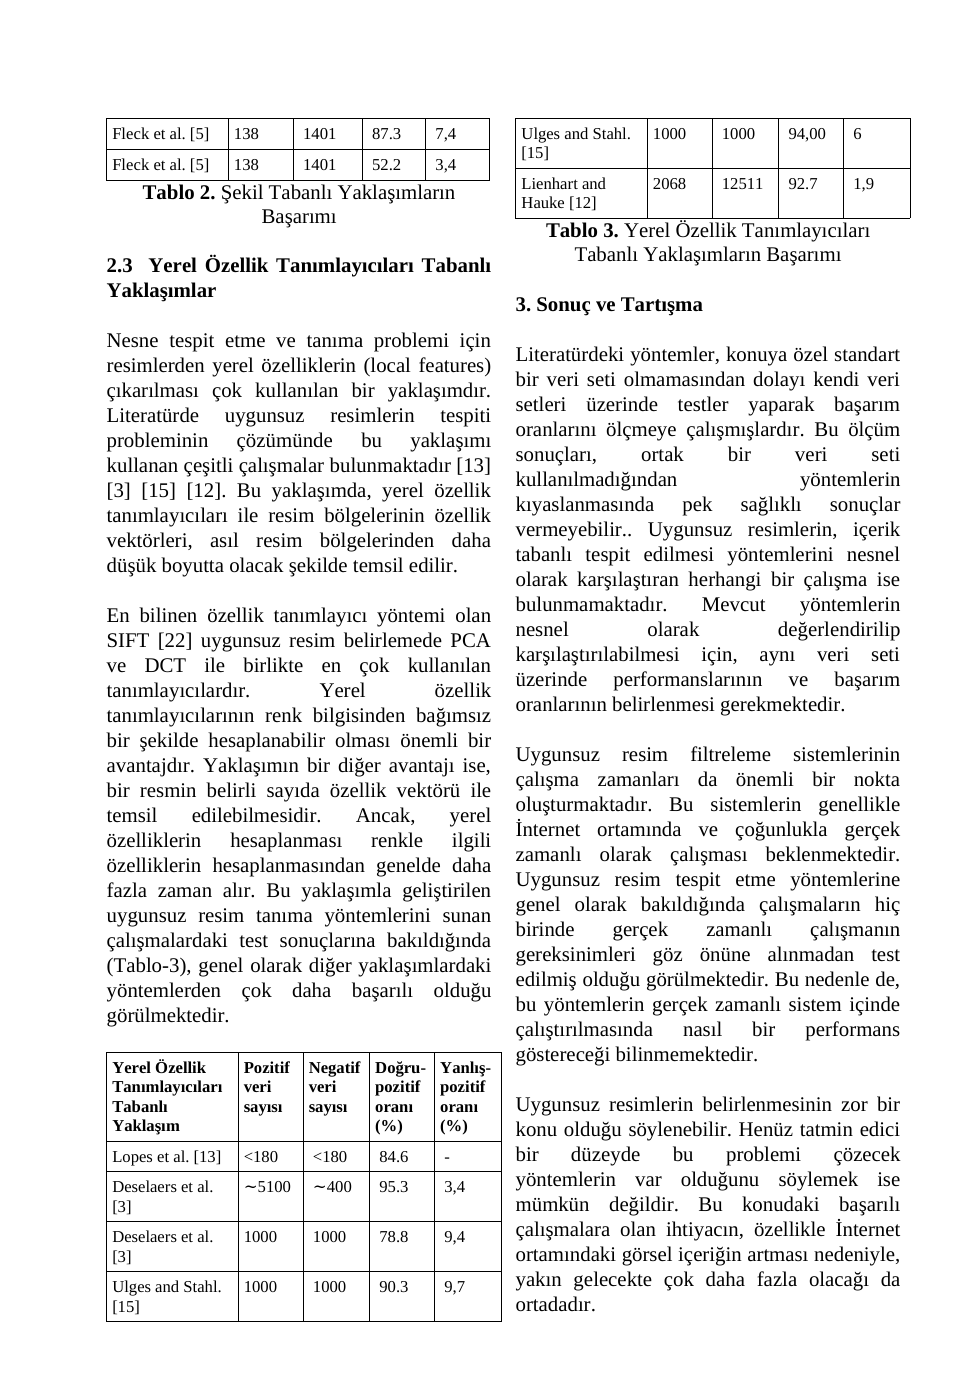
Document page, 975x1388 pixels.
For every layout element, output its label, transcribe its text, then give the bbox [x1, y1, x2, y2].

text Literatürdeki yöntemler, konuya özel standart bir veri seti olmamasından dolayı kendi veri setleri üzerinde testler yaparak başarım oranlarını ölçmeye çalışmışlardır. Bu ölçüm sonuçları, ortak bir veri seti kullanılmadığından yöntemlerin kıyaslanmasında pek sağlıklı sonuçlar vermeyebilir.. Uygunsuz resimlerin, içerik tabanlı tespit edilmesi yöntemlerini nesnel olarak karşılaştıran herhangi bir çalışma ise bulunmamaktadır. Mevcut yöntemlerin nesnel olarak değerlendirilip karşılaştırılabilmesi için, aynı veri seti üzerinde performanslarının ve başarım oranlarının belirlenmesi gerekmektedir. [515, 341, 901, 716]
table_cell 1000 [304, 1272, 369, 1321]
table_cell ∼400 [304, 1172, 369, 1221]
table_cell <180 [239, 1142, 303, 1171]
table_cell 92.7 [779, 169, 843, 218]
table_cell 2068 [648, 169, 712, 218]
table_cell 3,4 [426, 150, 489, 180]
table_cell 52.2 [363, 150, 425, 180]
table_cell 1000 [304, 1222, 369, 1271]
table_cell ∼5100 [239, 1172, 303, 1221]
table_header Yanlış-pozitif oranı (%) [435, 1053, 501, 1141]
table_cell 1401 [294, 150, 362, 180]
table_cell 1000 [648, 119, 712, 168]
table_cell Lopes et al. [13] [107, 1142, 238, 1171]
text 2.3 Yerel Özellik Tanımlayıcıları Tabanlı Yaklaşımlar [106, 252, 491, 302]
table_header Pozitif veri sayısı [239, 1053, 303, 1141]
table_cell 9,4 [435, 1222, 501, 1271]
table_cell Fleck et al. [5] [107, 119, 228, 149]
text 3. Sonuç ve Tartışma [515, 291, 901, 316]
text Tablo 2. Şekil Tabanlı Yaklaşımların Başarımı [106, 180, 491, 228]
table_cell 7,4 [426, 119, 489, 149]
table_cell Fleck et al. [5] [107, 150, 228, 180]
table_cell <180 [304, 1142, 369, 1171]
table_cell 87.3 [363, 119, 425, 149]
table_cell 1,9 [844, 169, 910, 218]
table_cell 84.6 [370, 1142, 434, 1171]
table_cell 95.3 [370, 1172, 434, 1221]
text Tablo 3. Yerel Özellik Tanımlayıcıları Tabanlı Yaklaşımların Başarımı [515, 219, 901, 266]
text Nesne tespit etme ve tanıma problemi için resimlerden yerel özelliklerin (local features) çıkarılması çok kullanılan bir yaklaşımdır. Literatürde uygunsuz resimlerin tespiti probleminin çözümünde bu yaklaşımı kullanan çeşitli çalışmalar bulunmaktadır [13] [3] [15] [12]. Bu yaklaşımda, yerel özellik tanımlayıcıları ile resim bölgelerinin özellik vektörleri, asıl resim bölgelerinden daha düşük boyutta olacak şekilde temsil edilir. [106, 327, 491, 577]
text En bilinen özellik tanımlayıcı yöntemi olan SIFT [22] uygunsuz resim belirlemede PCA ve DCT ile birlikte en çok kullanılan tanımlayıcılardır. Yerel özellik tanımlayıcılarının renk bilgisinden bağımsız bir şekilde hesaplanabilir olması önemli bir avantajdır. Yaklaşımın bir diğer avantajı ise, bir resmin belirli sayıda özellik vektörü ile temsil edilebilmesidir. Ancak, yerel özelliklerin hesaplanması renkle ilgili özelliklerin hesaplanmasından genelde daha fazla zaman alır. Bu yaklaşımla geliştirilen uygunsuz resim tanıma yöntemlerini sunan çalışmalardaki test sonuçlarına bakıldığında (Tablo-3), genel olarak diğer yaklaşımlardaki yöntemlerden çok daha başarılı olduğu görülmektedir. [106, 602, 491, 1027]
table_cell 12511 [713, 169, 778, 218]
text Uygunsuz resimlerin belirlenmesinin zor bir konu olduğu söylenebilir. Henüz tatmin edici bir düzeyde bu problemi çözecek yöntemlerin var olduğunu söylemek ise mümkün değildir. Bu konudaki başarılı çalışmalara olan ihtiyacın, özellikle İnternet ortamındaki görsel içeriğin artması nedeniyle, yakın gelecekte çok daha fazla olacağı da ortadadır. [515, 1091, 901, 1316]
table_cell 138 [229, 119, 293, 149]
table_cell - [435, 1142, 501, 1171]
table_cell 90.3 [370, 1272, 434, 1321]
table_cell 138 [229, 150, 293, 180]
table_cell 9,7 [435, 1272, 501, 1321]
table_cell 1000 [239, 1272, 303, 1321]
table_header Negatif veri sayısı [304, 1053, 369, 1141]
table_cell 78.8 [370, 1222, 434, 1271]
table_cell Ulges and Stahl. [15] [107, 1272, 238, 1321]
table_cell 3,4 [435, 1172, 501, 1221]
table_cell Ulges and Stahl. [15] [516, 119, 647, 168]
table_cell 6 [844, 119, 910, 168]
table_header Doğru-pozitif oranı (%) [370, 1053, 434, 1141]
table_cell 1000 [239, 1222, 303, 1271]
table_cell Deselaers et al. [3] [107, 1222, 238, 1271]
table_cell 1401 [294, 119, 362, 149]
table_cell 1000 [713, 119, 778, 168]
text Uygunsuz resim filtreleme sistemlerinin çalışma zamanları da önemli bir nokta oluşturmaktadır. Bu sistemlerin genellikle İnternet ortamında ve çoğunlukla gerçek zamanlı olarak çalışması beklenmektedir. Uygunsuz resim tespit etme yöntemlerine genel olarak bakıldığında çalışmaların hiç birinde gerçek zamanlı çalışmanın gereksinimleri göz önüne alınmadan test edilmiş olduğu görülmektedir. Bu nedenle de, bu yöntemlerin gerçek zamanlı sistem içinde çalıştırılmasında nasıl bir performans göstereceği bilinmemektedir. [515, 741, 901, 1066]
table_cell Deselaers et al. [3] [107, 1172, 238, 1221]
table_cell 94,00 [779, 119, 843, 168]
table_cell Lienhart and Hauke [12] [516, 169, 647, 218]
table_header Yerel Özellik Tanımlayıcıları Tabanlı Yaklaşım [107, 1053, 238, 1141]
